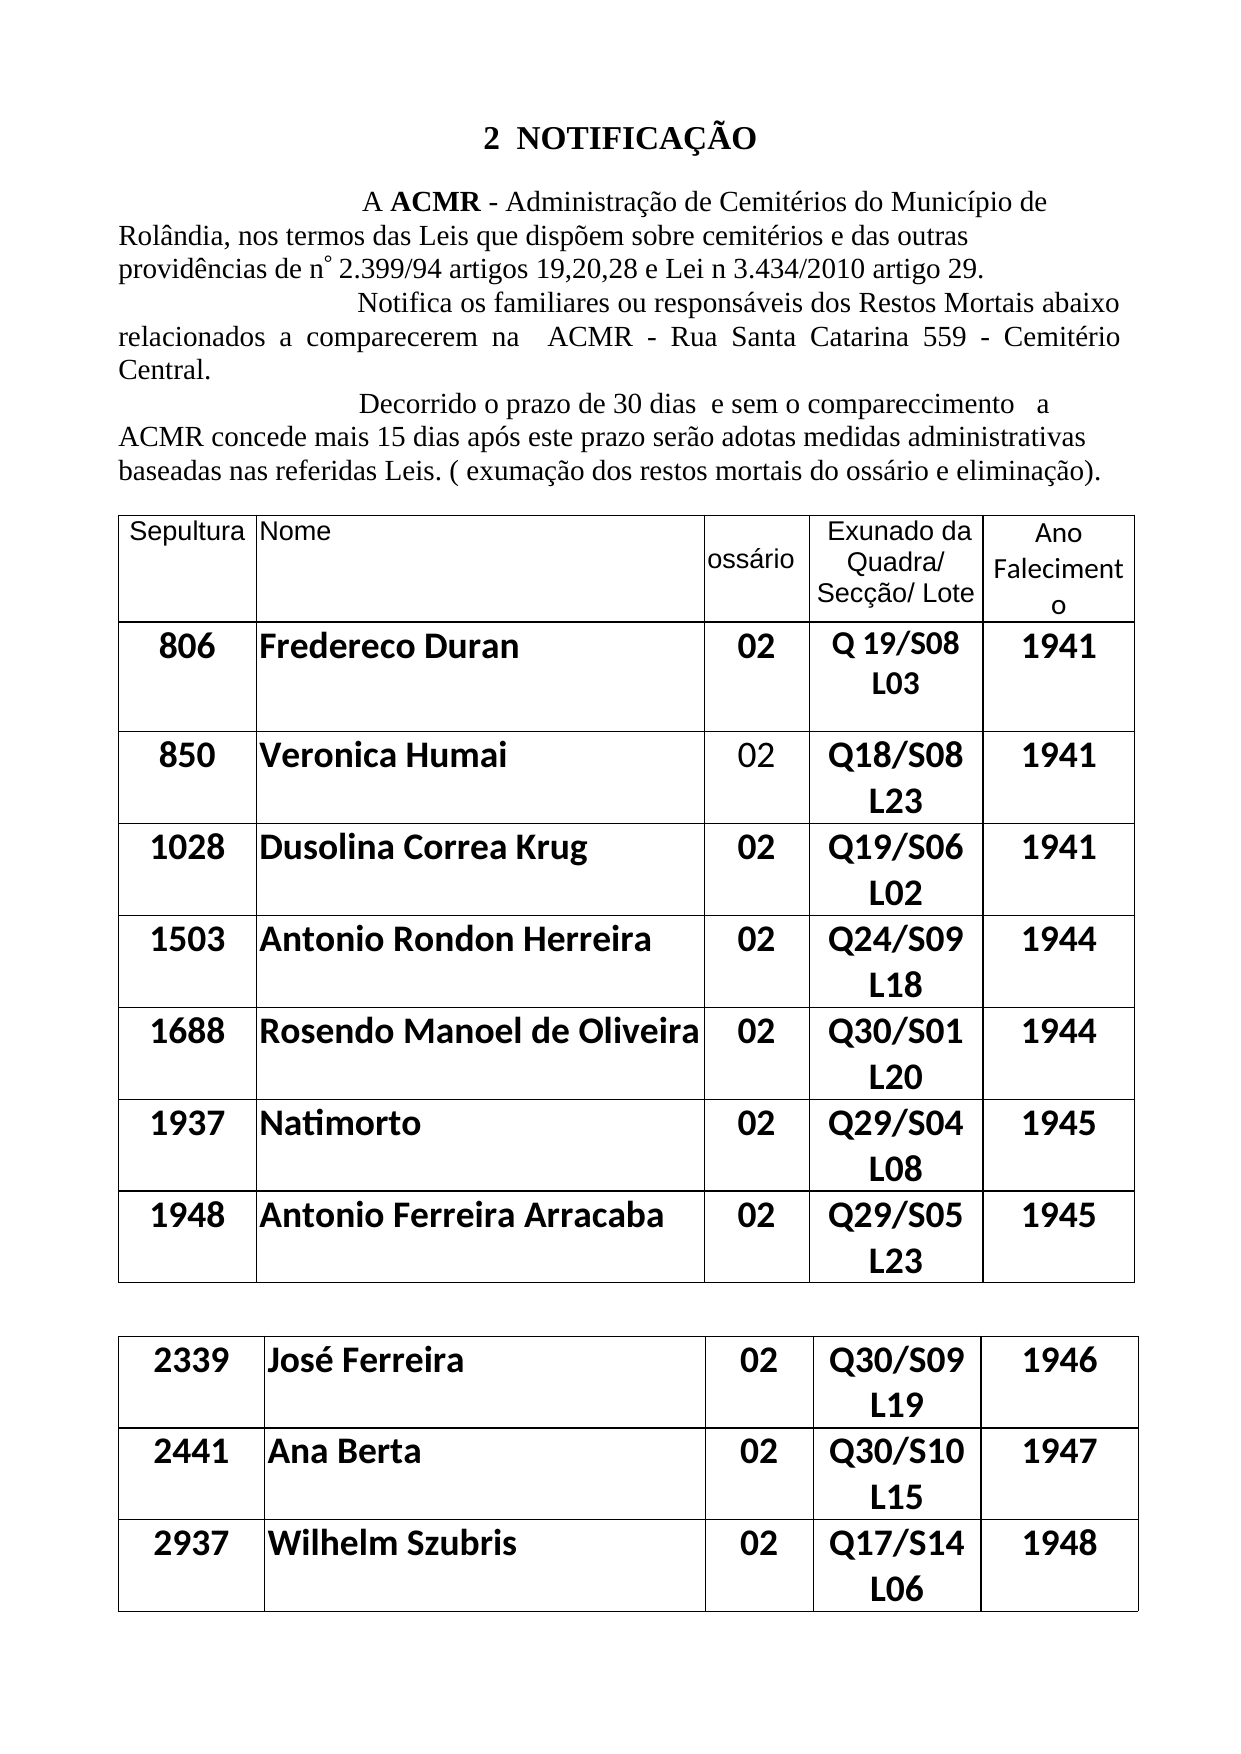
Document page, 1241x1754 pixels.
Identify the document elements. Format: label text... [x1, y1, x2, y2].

table_header Sepultura [119, 516, 256, 621]
table_header Exunado da Quadra/ Secção/ Lote [810, 516, 982, 621]
table_cell Natimorto [257, 1100, 704, 1190]
table_cell 806 [119, 623, 256, 731]
table_cell 02 [705, 824, 809, 915]
table_header 1946 [982, 1337, 1138, 1427]
table_cell Veronica Humai [257, 732, 704, 823]
table_header Q30/S09 L19 [814, 1337, 980, 1427]
table_cell Q18/S08 L23 [810, 732, 982, 823]
table_cell 02 [705, 1008, 809, 1099]
table_cell Dusolina Correa Krug [257, 824, 704, 915]
table_header ossário [705, 516, 809, 621]
table_cell 1945 [984, 1100, 1134, 1190]
table_cell 02 [705, 732, 809, 823]
table_cell 850 [119, 732, 256, 823]
table_cell 2937 [119, 1520, 264, 1611]
text Notifica os familiares ou responsáveis dos Restos Mortais abaixo relacionados a comparecerem na ACMR - Rua Santa Catarina 559 - Cemitério Central. [118, 285, 1122, 386]
table_cell Wilhelm Szubris [265, 1520, 705, 1611]
table_cell 1937 [119, 1100, 256, 1190]
table_cell 1028 [119, 824, 256, 915]
table_cell Q19/S06 L02 [810, 824, 982, 915]
table_header José Ferreira [265, 1337, 705, 1427]
table_cell Q 19/S08 L03 [810, 623, 982, 731]
table_cell Q30/S10 L15 [814, 1429, 980, 1519]
table_cell 1941 [984, 824, 1134, 915]
table_cell 1941 [984, 623, 1134, 731]
table_cell Q24/S09 L18 [810, 916, 982, 1007]
table_header 2339 [119, 1337, 264, 1427]
table_cell 1944 [984, 916, 1134, 1007]
table_cell 1947 [982, 1429, 1138, 1519]
table_cell 1944 [984, 1008, 1134, 1099]
table_header 02 [706, 1337, 813, 1427]
table_cell 02 [705, 623, 809, 731]
table_cell 1503 [119, 916, 256, 1007]
table_header Ano Falecimento [984, 516, 1134, 621]
table_cell Q17/S14 L06 [814, 1520, 980, 1611]
table_cell Antonio Ferreira Arracaba [257, 1192, 704, 1282]
table_cell Antonio Rondon Herreira [257, 916, 704, 1007]
text 2 NOTIFICAÇÃO [118, 118, 1122, 156]
text A ACMR - Administração de Cemitérios do Município de Rolândia, nos termos das Leis que dispõem sobre cemitérios e das outras providências de n° 2.399/94 artigos 19,20,28 e Lei n 3.434/2010 artigo 29. [118, 184, 1122, 285]
table_cell 2441 [119, 1429, 264, 1519]
table_cell Fredereco Duran [257, 623, 704, 731]
table_cell 1945 [984, 1192, 1134, 1282]
text Decorrido o prazo de 30 dias e sem o compareccimento a ACMR concede mais 15 dias após este prazo serão adotas medidas administrativas baseadas nas referidas Leis. ( exumação dos restos mortais do ossário e eliminação). [118, 386, 1122, 486]
table_cell 1948 [119, 1192, 256, 1282]
table_cell Q29/S04 L08 [810, 1100, 982, 1190]
table_cell 1948 [982, 1520, 1138, 1611]
table_cell Rosendo Manoel de Oliveira [257, 1008, 704, 1099]
table_cell Q29/S05 L23 [810, 1192, 982, 1282]
table_cell 02 [705, 1192, 809, 1282]
table_cell 1688 [119, 1008, 256, 1099]
table_cell Q30/S01 L20 [810, 1008, 982, 1099]
table_cell 02 [705, 1100, 809, 1190]
table_cell 02 [706, 1429, 813, 1519]
table_cell 02 [705, 916, 809, 1007]
table_cell 02 [706, 1520, 813, 1611]
table_cell 1941 [984, 732, 1134, 823]
table_cell Ana Berta [265, 1429, 705, 1519]
table_header Nome [257, 516, 704, 621]
